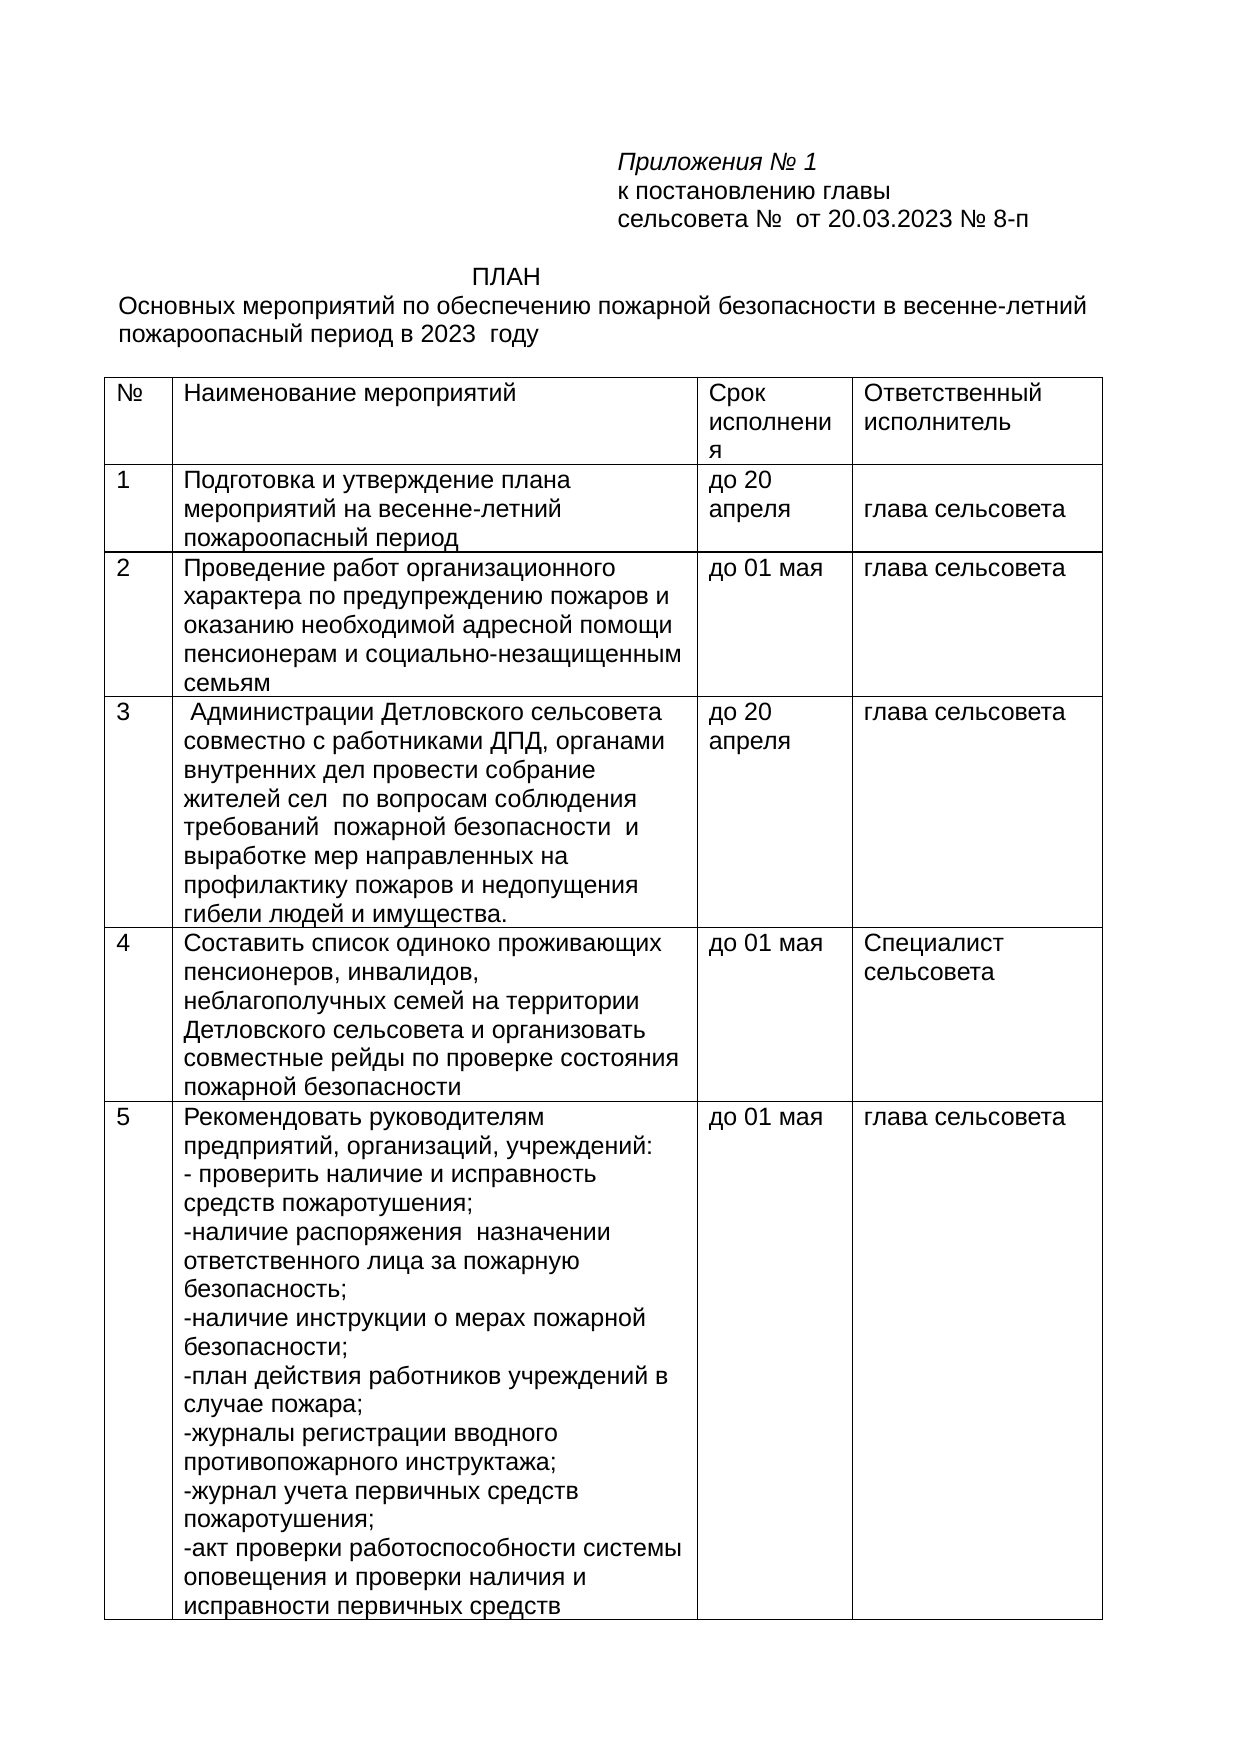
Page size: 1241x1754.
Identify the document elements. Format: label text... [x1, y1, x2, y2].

table_cell Специалист сельсовета [853, 928, 1102, 1101]
table_cell Составить список одиноко проживающих пенсионеров, инвалидов, неблагополучных семей на территории Детловского сельсовета и организовать совместные рейды по проверке состояния пожарной безопасности [173, 928, 697, 1101]
table_header Срок исполнения [698, 378, 852, 464]
text Основных мероприятий по обеспечению пожарной безопасности в весенне-летний пожароопасный период в 2023 году [118, 291, 1122, 348]
table_cell глава сельсовета [853, 465, 1102, 551]
table_cell 5 [105, 1102, 172, 1619]
table_cell глава сельсовета [853, 1102, 1102, 1619]
table_header Наименование мероприятий [173, 378, 697, 464]
table_cell 2 [105, 553, 172, 696]
table_cell Проведение работ организационного характера по предупреждению пожаров и оказанию необходимой адресной помощи пенсионерам и социально-незащищенным семьям [173, 553, 697, 696]
table_header Ответственный исполнитель [853, 378, 1102, 464]
table_cell Подготовка и утверждение плана мероприятий на весенне-летний пожароопасный период [173, 465, 697, 551]
table_cell до 01 мая [698, 553, 852, 696]
table_cell до 20 апреля [698, 465, 852, 551]
table_cell до 20 апреля [698, 697, 852, 927]
table_cell 4 [105, 928, 172, 1101]
text ПЛАН [118, 262, 1122, 291]
table_cell до 01 мая [698, 1102, 852, 1619]
table_cell 1 [105, 465, 172, 551]
text Приложения № 1 [118, 147, 1122, 176]
text к постановлению главы [118, 176, 1122, 204]
table_header № [105, 378, 172, 464]
table_cell 3 [105, 697, 172, 927]
table_cell до 01 мая [698, 928, 852, 1101]
table_cell глава сельсовета [853, 553, 1102, 696]
table_cell Администрации Детловского сельсовета совместно с работниками ДПД, органами внутренних дел провести собрание жителей сел по вопросам соблюдения требований пожарной безопасности и выработке мер направленных на профилактику пожаров и недопущения гибели людей и имущества. [173, 697, 697, 927]
table_cell Рекомендовать руководителям предприятий, организаций, учреждений: - проверить наличие и исправность средств пожаротушения; -наличие распоряжения назначении ответственного лица за пожарную безопасность; -наличие инструкции о мерах пожарной безопасности; -план действия работников учреждений в случае пожара; -журналы регистрации вводного противопожарного инструктажа; -журнал учета первичных средств пожаротушения; -акт проверки работоспособности системы оповещения и проверки наличия и исправности первичных средств [173, 1102, 697, 1619]
table_cell глава сельсовета [853, 697, 1102, 927]
text сельсовета № от 20.03.2023 № 8-п [118, 204, 1122, 233]
